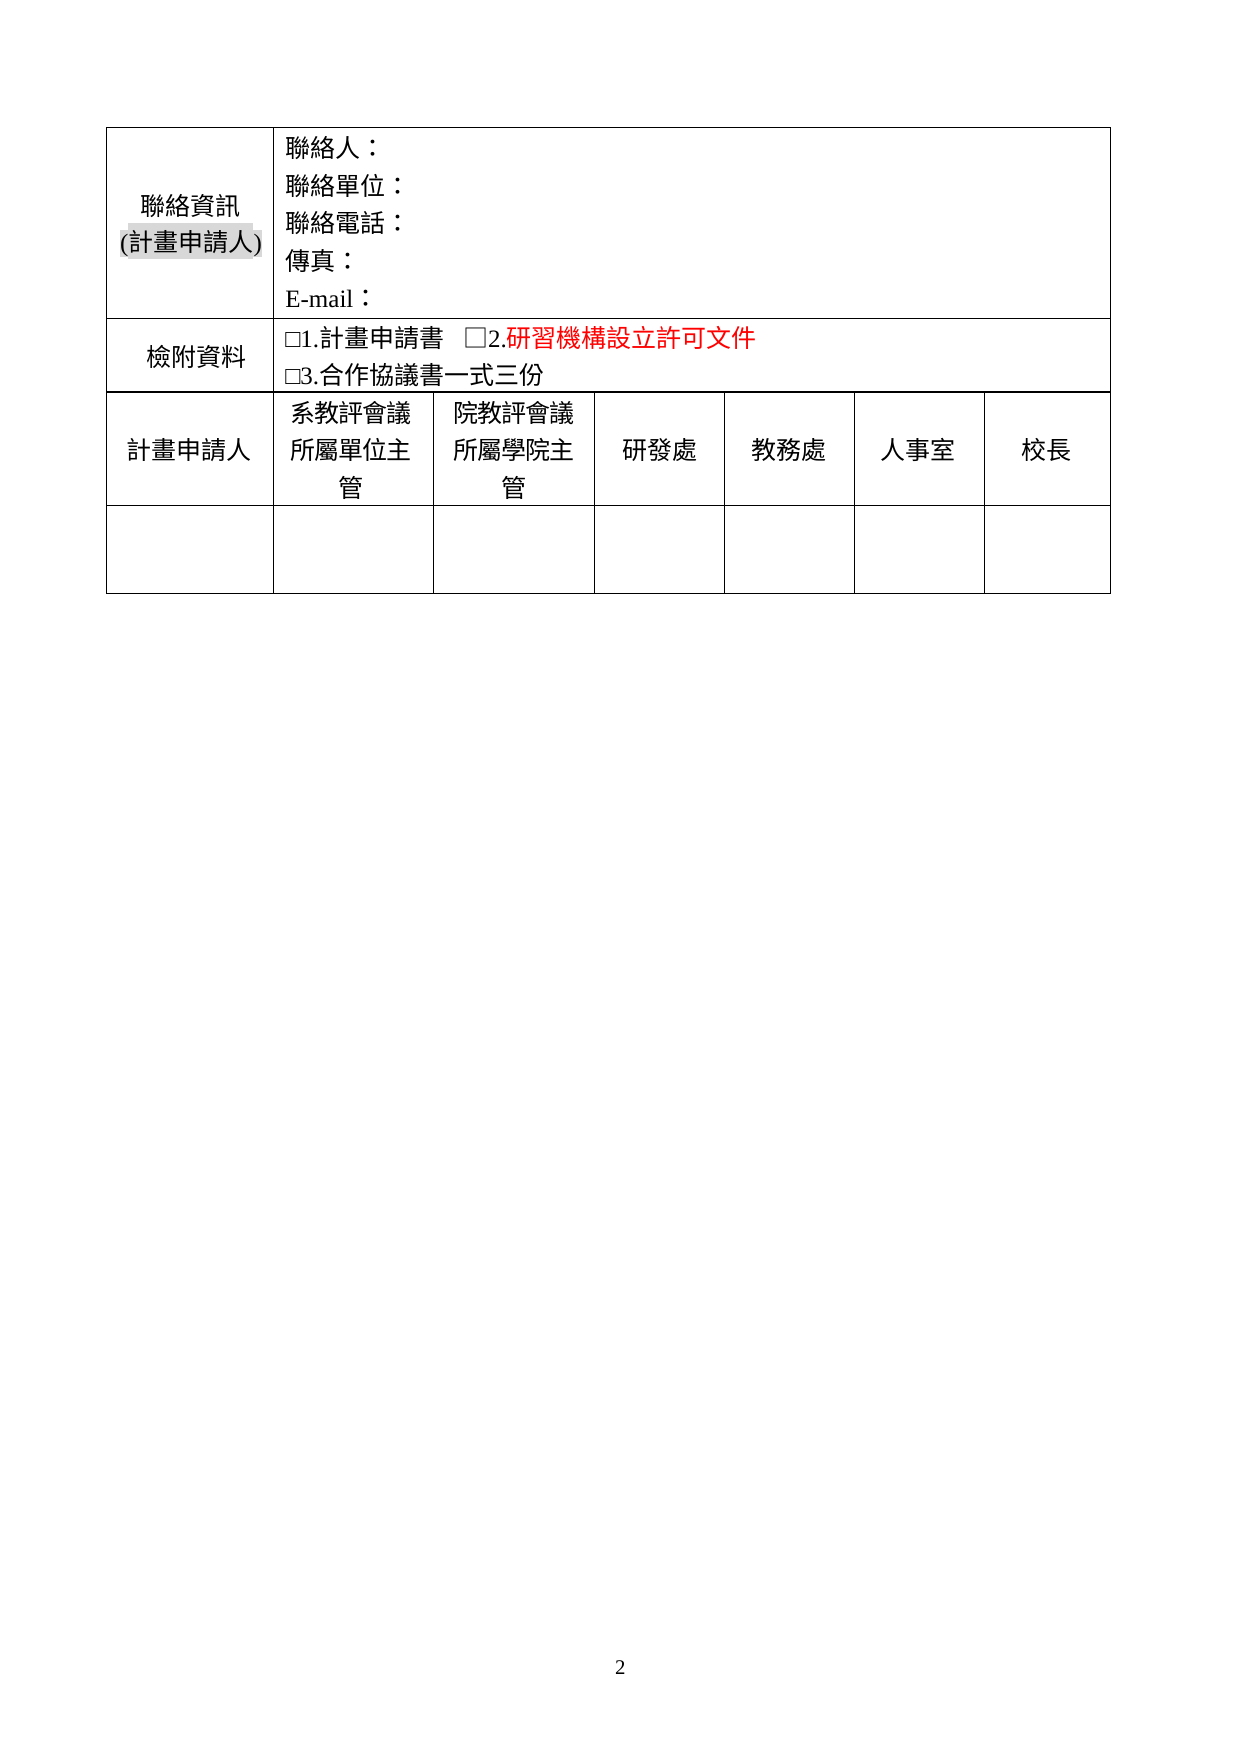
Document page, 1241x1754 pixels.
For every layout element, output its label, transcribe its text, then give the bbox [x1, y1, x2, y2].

table_cell [725, 506, 854, 592]
table_cell 檢附資料 [107, 319, 273, 391]
table_cell 人事室 [855, 393, 984, 505]
table_cell 院教評會議 所屬學院主管 [434, 393, 594, 505]
table_cell 聯絡人： 聯絡單位： 聯絡電話： 傳真： E-mail： [274, 128, 1110, 318]
table_cell [274, 506, 433, 592]
table_cell 研發處 [595, 393, 724, 505]
table_cell 聯絡資訊 (計畫申請人) [107, 128, 273, 318]
table_cell □1.計畫申請書 □2.研習機構設立許可文件 □3.合作協議書一式三份 [274, 319, 1110, 391]
table_cell [595, 506, 724, 592]
table_cell 校長 [985, 393, 1110, 505]
table_cell 教務處 [725, 393, 854, 505]
table_cell [434, 506, 594, 592]
table_cell 計畫申請人 [107, 393, 273, 505]
table_cell [985, 506, 1110, 592]
table_cell [107, 506, 273, 592]
table_cell 系教評會議 所屬單位主管 [274, 393, 433, 505]
table_cell [855, 506, 984, 592]
